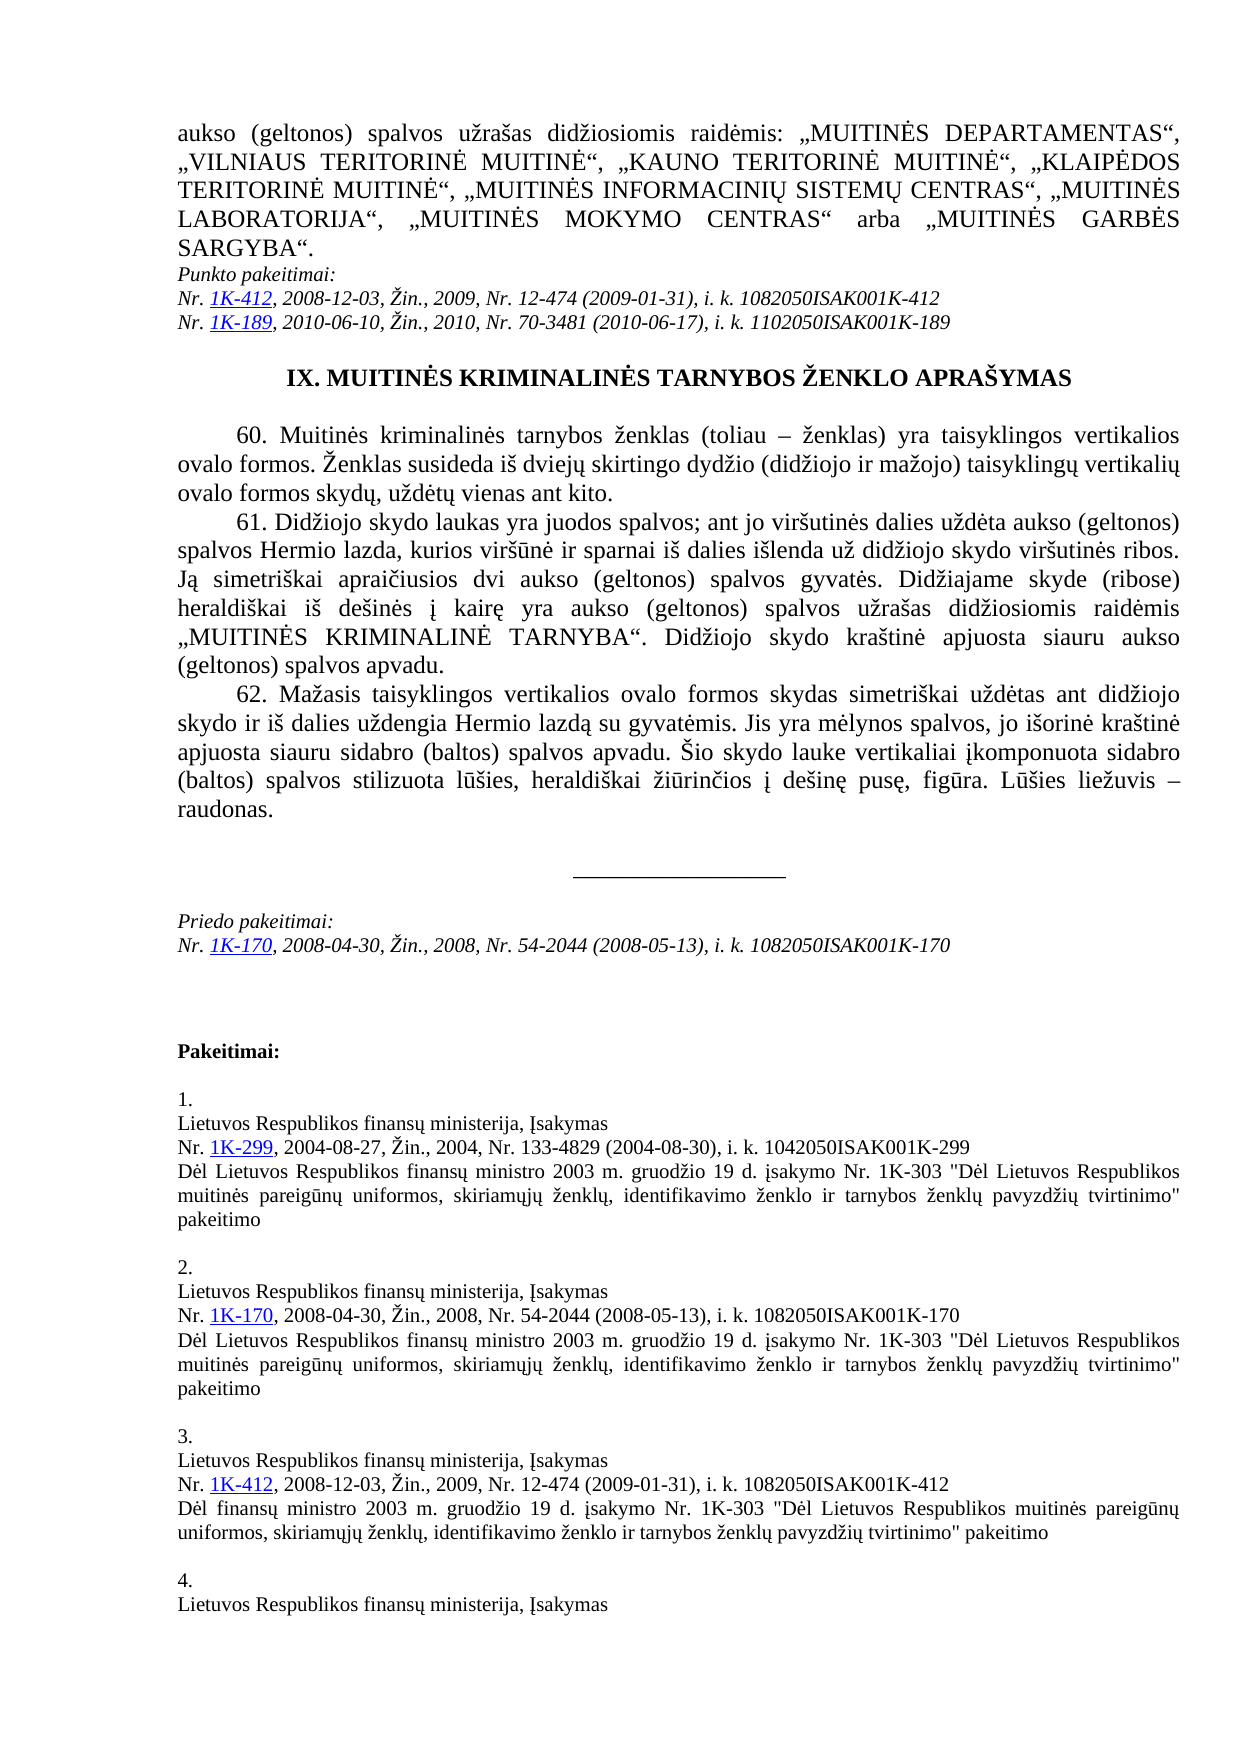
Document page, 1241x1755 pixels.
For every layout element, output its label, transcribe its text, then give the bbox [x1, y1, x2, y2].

text Nr. 1K-170, 2008-04-30, Žin., 2008, Nr. 54-2044 (2008-05-13), i. k. 1082050ISAK001K-170 [177, 933, 1181, 957]
text Pakeitimai: [177, 1039, 1181, 1063]
text 2. [177, 1255, 1181, 1279]
text Lietuvos Respublikos finansų ministerija, Įsakymas [177, 1111, 1181, 1135]
text Lietuvos Respublikos finansų ministerija, Įsakymas [177, 1592, 1181, 1616]
text Lietuvos Respublikos finansų ministerija, Įsakymas [177, 1448, 1181, 1472]
text Lietuvos Respublikos finansų ministerija, Įsakymas [177, 1279, 1181, 1303]
text Dėl Lietuvos Respublikos finansų ministro 2003 m. gruodžio 19 d. įsakymo Nr. 1K-303 "Dėl Lietuvos Respublikos muitinės pareigūnų uniformos, skiriamųjų ženklų, identifikavimo ženklo ir tarnybos ženklų pavyzdžių tvirtinimo" pakeitimo [177, 1327, 1181, 1400]
text 3. [177, 1424, 1181, 1448]
text Nr. 1K-412, 2008-12-03, Žin., 2009, Nr. 12-474 (2009-01-31), i. k. 1082050ISAK001K-412 [177, 1472, 1181, 1496]
text Dėl finansų ministro 2003 m. gruodžio 19 d. įsakymo Nr. 1K-303 "Dėl Lietuvos Respublikos muitinės pareigūnų uniformos, skiriamųjų ženklų, identifikavimo ženklo ir tarnybos ženklų pavyzdžių tvirtinimo" pakeitimo [177, 1496, 1181, 1544]
text 61. Didžiojo skydo laukas yra juodos spalvos; ant jo viršutinės dalies uždėta aukso (geltonos) spalvos Hermio lazda, kurios viršūnė ir sparnai iš dalies išlenda už didžiojo skydo viršutinės ribos. Ją simetriškai apraičiusios dvi aukso (geltonos) spalvos gyvatės. Didžiajame skyde (ribose) heraldiškai iš dešinės į kairę yra aukso (geltonos) spalvos užrašas didžiosiomis raidėmis „MUITINĖS KRIMINALINĖ TARNYBA“. Didžiojo skydo kraštinė apjuosta siauru aukso (geltonos) spalvos apvadu. [177, 507, 1181, 679]
text 1. [177, 1087, 1181, 1111]
text _________________ [177, 852, 1181, 880]
text 4. [177, 1568, 1181, 1592]
text aukso (geltonos) spalvos užrašas didžiosiomis raidėmis: „MUITINĖS DEPARTAMENTAS“, „VILNIAUS TERITORINĖ MUITINĖ“, „KAUNO TERITORINĖ MUITINĖ“, „KLAIPĖDOS TERITORINĖ MUITINĖ“, „MUITINĖS INFORMACINIŲ SISTEMŲ CENTRAS“, „MUITINĖS LABORATORIJA“, „MUITINĖS MOKYMO CENTRAS“ arba „MUITINĖS GARBĖS SARGYBA“. [177, 118, 1181, 262]
text Dėl Lietuvos Respublikos finansų ministro 2003 m. gruodžio 19 d. įsakymo Nr. 1K-303 "Dėl Lietuvos Respublikos muitinės pareigūnų uniformos, skiriamųjų ženklų, identifikavimo ženklo ir tarnybos ženklų pavyzdžių tvirtinimo" pakeitimo [177, 1159, 1181, 1231]
text Nr. 1K-412, 2008-12-03, Žin., 2009, Nr. 12-474 (2009-01-31), i. k. 1082050ISAK001K-412 [177, 286, 1181, 310]
text IX. MUITINĖS KRIMINALINĖS TARNYBOS ŽENKLO APRAŠYMAS [177, 363, 1181, 392]
text 60. Muitinės kriminalinės tarnybos ženklas (toliau – ženklas) yra taisyklingos vertikalios ovalo formos. Ženklas susideda iš dviejų skirtingo dydžio (didžiojo ir mažojo) taisyklingų vertikalių ovalo formos skydų, uždėtų vienas ant kito. [177, 420, 1181, 507]
text Nr. 1K-170, 2008-04-30, Žin., 2008, Nr. 54-2044 (2008-05-13), i. k. 1082050ISAK001K-170 [177, 1303, 1181, 1327]
text Punkto pakeitimai: [177, 262, 1181, 286]
text Nr. 1K-299, 2004-08-27, Žin., 2004, Nr. 133-4829 (2004-08-30), i. k. 1042050ISAK001K-299 [177, 1135, 1181, 1159]
text 62. Mažasis taisyklingos vertikalios ovalo formos skydas simetriškai uždėtas ant didžiojo skydo ir iš dalies uždengia Hermio lazdą su gyvatėmis. Jis yra mėlynos spalvos, jo išorinė kraštinė apjuosta siauru sidabro (baltos) spalvos apvadu. Šio skydo lauke vertikaliai įkomponuota sidabro (baltos) spalvos stilizuota lūšies, heraldiškai žiūrinčios į dešinę pusę, figūra. Lūšies liežuvis – raudonas. [177, 679, 1181, 823]
text Priedo pakeitimai: [177, 909, 1181, 933]
text Nr. 1K-189, 2010-06-10, Žin., 2010, Nr. 70-3481 (2010-06-17), i. k. 1102050ISAK001K-189 [177, 310, 1181, 334]
